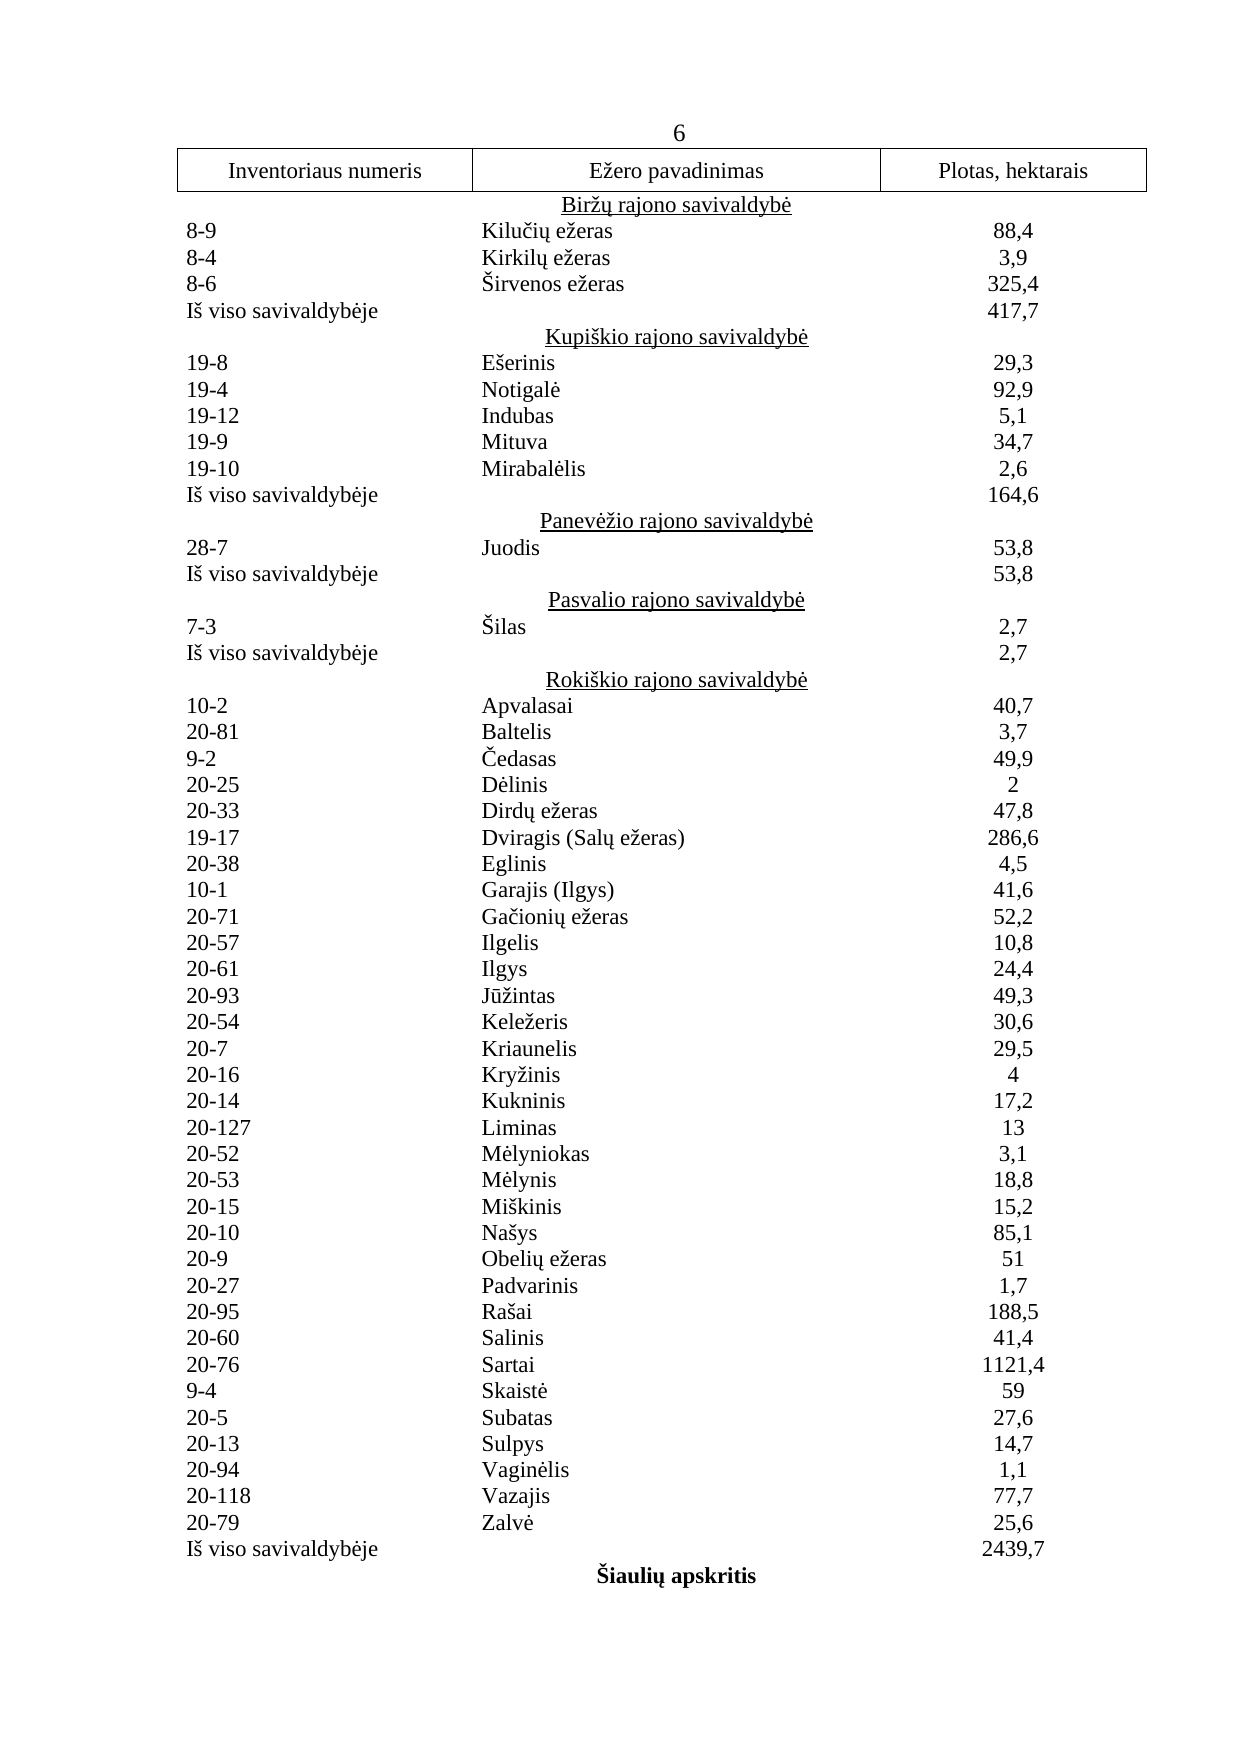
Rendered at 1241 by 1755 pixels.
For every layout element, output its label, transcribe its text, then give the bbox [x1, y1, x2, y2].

table_cell 3,7 [880, 718, 1146, 745]
table_cell 34,7 [880, 429, 1146, 455]
table_cell Liminas [473, 1114, 880, 1140]
table_cell 19-8 [177, 349, 473, 376]
table_cell 7-3 [177, 613, 473, 639]
table_cell Panevėžio rajono savivaldybė [473, 508, 880, 534]
table_cell Biržų rajono savivaldybė [473, 192, 880, 218]
table_cell 20-13 [177, 1430, 473, 1456]
table_cell 2439,7 [880, 1535, 1146, 1562]
table_cell 20-54 [177, 1008, 473, 1034]
table_cell Mirabalėlis [473, 455, 880, 481]
table_cell [880, 666, 1146, 692]
table_cell Mėlyniokas [473, 1140, 880, 1166]
table_cell Šiaulių apskritis [473, 1562, 880, 1588]
table_cell Ilgys [473, 956, 880, 982]
table_cell Širvenos ežeras [473, 270, 880, 297]
table_cell [177, 1562, 473, 1588]
table_cell 9-4 [177, 1377, 473, 1403]
table_cell [473, 1535, 880, 1562]
table_cell 19-12 [177, 402, 473, 428]
table_cell 20-71 [177, 903, 473, 929]
table_cell [473, 481, 880, 507]
table_cell 1121,4 [880, 1351, 1146, 1377]
table_cell Mėlynis [473, 1166, 880, 1193]
table_cell 19-10 [177, 455, 473, 481]
table_cell 92,9 [880, 376, 1146, 402]
table_cell 20-33 [177, 798, 473, 824]
table_cell 20-27 [177, 1272, 473, 1298]
table_cell 27,6 [880, 1404, 1146, 1430]
table_cell 20-60 [177, 1325, 473, 1351]
table_cell 20-9 [177, 1245, 473, 1272]
table_cell 20-81 [177, 718, 473, 745]
table_cell 20-15 [177, 1193, 473, 1219]
table_cell 53,8 [880, 534, 1146, 560]
table_cell 85,1 [880, 1219, 1146, 1245]
table_cell Kukninis [473, 1087, 880, 1114]
table_cell 8-9 [177, 218, 473, 244]
table_cell Baltelis [473, 718, 880, 745]
table_cell Vazajis [473, 1483, 880, 1509]
table_cell Iš viso savivaldybėje [177, 639, 473, 666]
table_header Plotas, hektarais [881, 149, 1146, 191]
table_cell 3,1 [880, 1140, 1146, 1166]
table_cell Iš viso savivaldybėje [177, 297, 473, 323]
table_cell Pasvalio rajono savivaldybė [473, 587, 880, 613]
table_cell Vaginėlis [473, 1456, 880, 1483]
table_cell 9-2 [177, 745, 473, 771]
table_cell Kryžinis [473, 1061, 880, 1087]
table_cell 20-57 [177, 929, 473, 956]
table_cell Skaistė [473, 1377, 880, 1403]
table_header Ežero pavadinimas [473, 149, 880, 191]
table_cell 59 [880, 1377, 1146, 1403]
table_cell [177, 323, 473, 349]
table_cell 13 [880, 1114, 1146, 1140]
table_cell [880, 508, 1146, 534]
table_cell Miškinis [473, 1193, 880, 1219]
table_cell 5,1 [880, 402, 1146, 428]
table_cell 3,9 [880, 244, 1146, 270]
table_cell Ilgelis [473, 929, 880, 956]
table_cell 19-9 [177, 429, 473, 455]
table_cell Rašai [473, 1298, 880, 1324]
table_cell [880, 587, 1146, 613]
table_cell Notigalė [473, 376, 880, 402]
table_cell Zalvė [473, 1509, 880, 1535]
table_cell Obelių ežeras [473, 1245, 880, 1272]
table_cell Juodis [473, 534, 880, 560]
table_cell 20-10 [177, 1219, 473, 1245]
table_cell 47,8 [880, 798, 1146, 824]
table_cell Kupiškio rajono savivaldybė [473, 323, 880, 349]
table_cell 188,5 [880, 1298, 1146, 1324]
table_cell 2 [880, 771, 1146, 797]
table_cell 19-4 [177, 376, 473, 402]
table_cell 10-1 [177, 876, 473, 903]
table_cell 325,4 [880, 270, 1146, 297]
table_cell [177, 508, 473, 534]
table_cell Indubas [473, 402, 880, 428]
table_cell 20-79 [177, 1509, 473, 1535]
table_cell 88,4 [880, 218, 1146, 244]
table_cell 20-93 [177, 982, 473, 1008]
table_cell 29,5 [880, 1035, 1146, 1061]
table_cell 20-53 [177, 1166, 473, 1193]
table_cell 20-127 [177, 1114, 473, 1140]
table_cell [177, 587, 473, 613]
table_cell Iš viso savivaldybėje [177, 1535, 473, 1562]
table_cell 1,7 [880, 1272, 1146, 1298]
table_cell 4,5 [880, 850, 1146, 876]
table_cell 8-4 [177, 244, 473, 270]
table_cell 20-95 [177, 1298, 473, 1324]
table_cell 41,6 [880, 876, 1146, 903]
table_cell Eglinis [473, 850, 880, 876]
table_cell 19-17 [177, 824, 473, 850]
table_cell 10-2 [177, 692, 473, 718]
table_cell 40,7 [880, 692, 1146, 718]
table_cell 286,6 [880, 824, 1146, 850]
table_cell Sulpys [473, 1430, 880, 1456]
table_cell Padvarinis [473, 1272, 880, 1298]
table_cell 2,7 [880, 613, 1146, 639]
table_cell Rokiškio rajono savivaldybė [473, 666, 880, 692]
table_cell [473, 560, 880, 587]
table_cell Kriaunelis [473, 1035, 880, 1061]
table_cell Našys [473, 1219, 880, 1245]
table_cell 49,9 [880, 745, 1146, 771]
table_cell 20-52 [177, 1140, 473, 1166]
table_cell Jūžintas [473, 982, 880, 1008]
table_cell 41,4 [880, 1325, 1146, 1351]
table_cell Garajis (Ilgys) [473, 876, 880, 903]
table_cell 52,2 [880, 903, 1146, 929]
table_cell 20-61 [177, 956, 473, 982]
table_cell [177, 192, 473, 218]
table_cell 1,1 [880, 1456, 1146, 1483]
table_cell Salinis [473, 1325, 880, 1351]
table_cell 25,6 [880, 1509, 1146, 1535]
table_cell Dirdų ežeras [473, 798, 880, 824]
table_cell 417,7 [880, 297, 1146, 323]
table_cell [473, 639, 880, 666]
table_cell Kirkilų ežeras [473, 244, 880, 270]
table_cell 20-5 [177, 1404, 473, 1430]
table_cell 8-6 [177, 270, 473, 297]
table_cell 77,7 [880, 1483, 1146, 1509]
table_cell [473, 297, 880, 323]
table_cell Subatas [473, 1404, 880, 1430]
table_cell 20-14 [177, 1087, 473, 1114]
table_cell 20-25 [177, 771, 473, 797]
table_cell 2,7 [880, 639, 1146, 666]
table_cell 17,2 [880, 1087, 1146, 1114]
table_cell 4 [880, 1061, 1146, 1087]
table_cell Dėlinis [473, 771, 880, 797]
table_cell 2,6 [880, 455, 1146, 481]
table_cell 15,2 [880, 1193, 1146, 1219]
table_cell Iš viso savivaldybėje [177, 560, 473, 587]
table_cell Iš viso savivaldybėje [177, 481, 473, 507]
table_cell [177, 666, 473, 692]
table_cell 24,4 [880, 956, 1146, 982]
table_cell Gačionių ežeras [473, 903, 880, 929]
table_cell 29,3 [880, 349, 1146, 376]
table_cell Mituva [473, 429, 880, 455]
table_cell Apvalasai [473, 692, 880, 718]
table_cell Sartai [473, 1351, 880, 1377]
table_cell [880, 1562, 1146, 1588]
table_cell [880, 192, 1146, 218]
table_cell 20-7 [177, 1035, 473, 1061]
table_cell 30,6 [880, 1008, 1146, 1034]
table_cell Šilas [473, 613, 880, 639]
table_cell Kilučių ežeras [473, 218, 880, 244]
table_cell 10,8 [880, 929, 1146, 956]
table_cell Ešerinis [473, 349, 880, 376]
table_header Inventoriaus numeris [178, 149, 472, 191]
table_cell 20-38 [177, 850, 473, 876]
table_cell 28-7 [177, 534, 473, 560]
table_cell 53,8 [880, 560, 1146, 587]
table_cell 51 [880, 1245, 1146, 1272]
table_cell 20-94 [177, 1456, 473, 1483]
table_cell 14,7 [880, 1430, 1146, 1456]
table_cell 164,6 [880, 481, 1146, 507]
table_cell 20-76 [177, 1351, 473, 1377]
table_cell 20-16 [177, 1061, 473, 1087]
table_cell [880, 323, 1146, 349]
table_cell 20-118 [177, 1483, 473, 1509]
table_cell 18,8 [880, 1166, 1146, 1193]
table_cell Čedasas [473, 745, 880, 771]
table_cell Keležeris [473, 1008, 880, 1034]
table_cell Dviragis (Salų ežeras) [473, 824, 880, 850]
table_cell 49,3 [880, 982, 1146, 1008]
